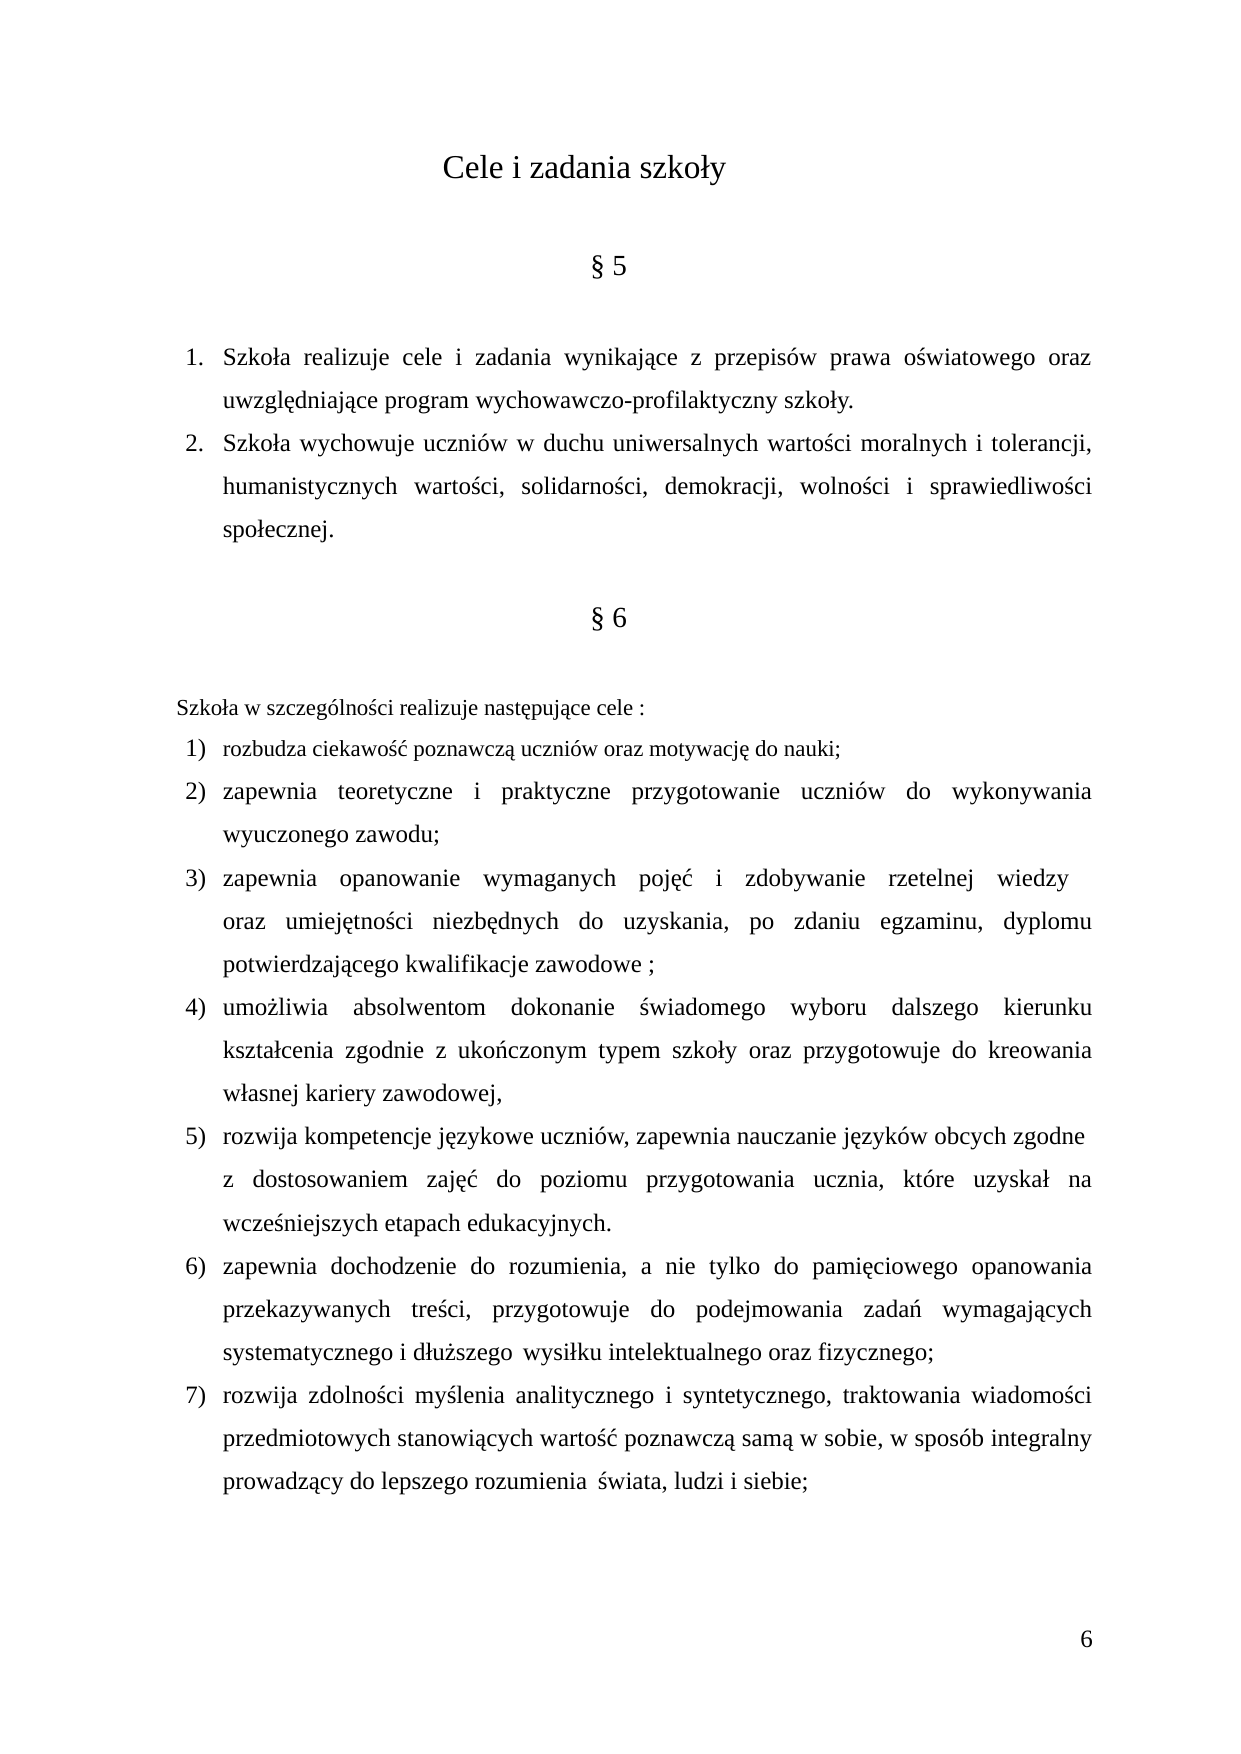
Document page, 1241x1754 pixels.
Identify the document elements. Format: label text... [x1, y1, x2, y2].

list umożliwia absolwentom dokonanie świadomego wyboru dalszego kierunku kształcenia zgodnie z ukończonym typem szkoły oraz przygotowuje do kreowania własnej kariery zawodowej, [185, 992, 1093, 1107]
list rozbudza ciekawość poznawczą uczniów oraz motywację do nauki; [185, 733, 1093, 762]
text Szkoła w szczególności realizuje następujące cele : [148, 694, 1093, 720]
text § 5 [516, 248, 1093, 282]
list zapewnia teoretyczne i praktyczne przygotowanie uczniów do wykonywania wyuczonego zawodu; [185, 776, 1093, 848]
text § 6 [516, 600, 1093, 634]
list Szkoła realizuje cele i zadania wynikające z przepisów prawa oświatowego oraz uwzględniające program wychowawczo-profilaktyczny szkoły. [185, 342, 1093, 413]
list zapewnia dochodzenie do rozumienia, a nie tylko do pamięciowego opanowania przekazywanych treści, przygotowuje do podejmowania zadań wymagających systematycznego i dłuższego wysiłku intelektualnego oraz fizycznego; [185, 1251, 1093, 1366]
list rozwija zdolności myślenia analitycznego i syntetycznego, traktowania wiadomości przedmiotowych stanowiących wartość poznawczą samą w sobie, w sposób integralny prowadzący do lepszego rozumienia świata, ludzi i siebie; [185, 1380, 1093, 1495]
list Szkoła wychowuje uczniów w duchu uniwersalnych wartości moralnych i tolerancji, humanistycznych wartości, solidarności, demokracji, wolności i sprawiedliwości społecznej. [185, 428, 1093, 543]
text Cele i zadania szkoły [369, 148, 1093, 186]
list rozwija kompetencje językowe uczniów, zapewnia nauczanie języków obcych zgodne z dostosowaniem zajęć do poziomu przygotowania ucznia, które uzyskał na wcześniejszych etapach edukacyjnych. [185, 1121, 1093, 1236]
list zapewnia opanowanie wymaganych pojęć i zdobywanie rzetelnej wiedzy oraz umiejętności niezbędnych do uzyskania, po zdaniu egzaminu, dyplomu potwierdzającego kwalifikacje zawodowe ; [185, 863, 1093, 978]
